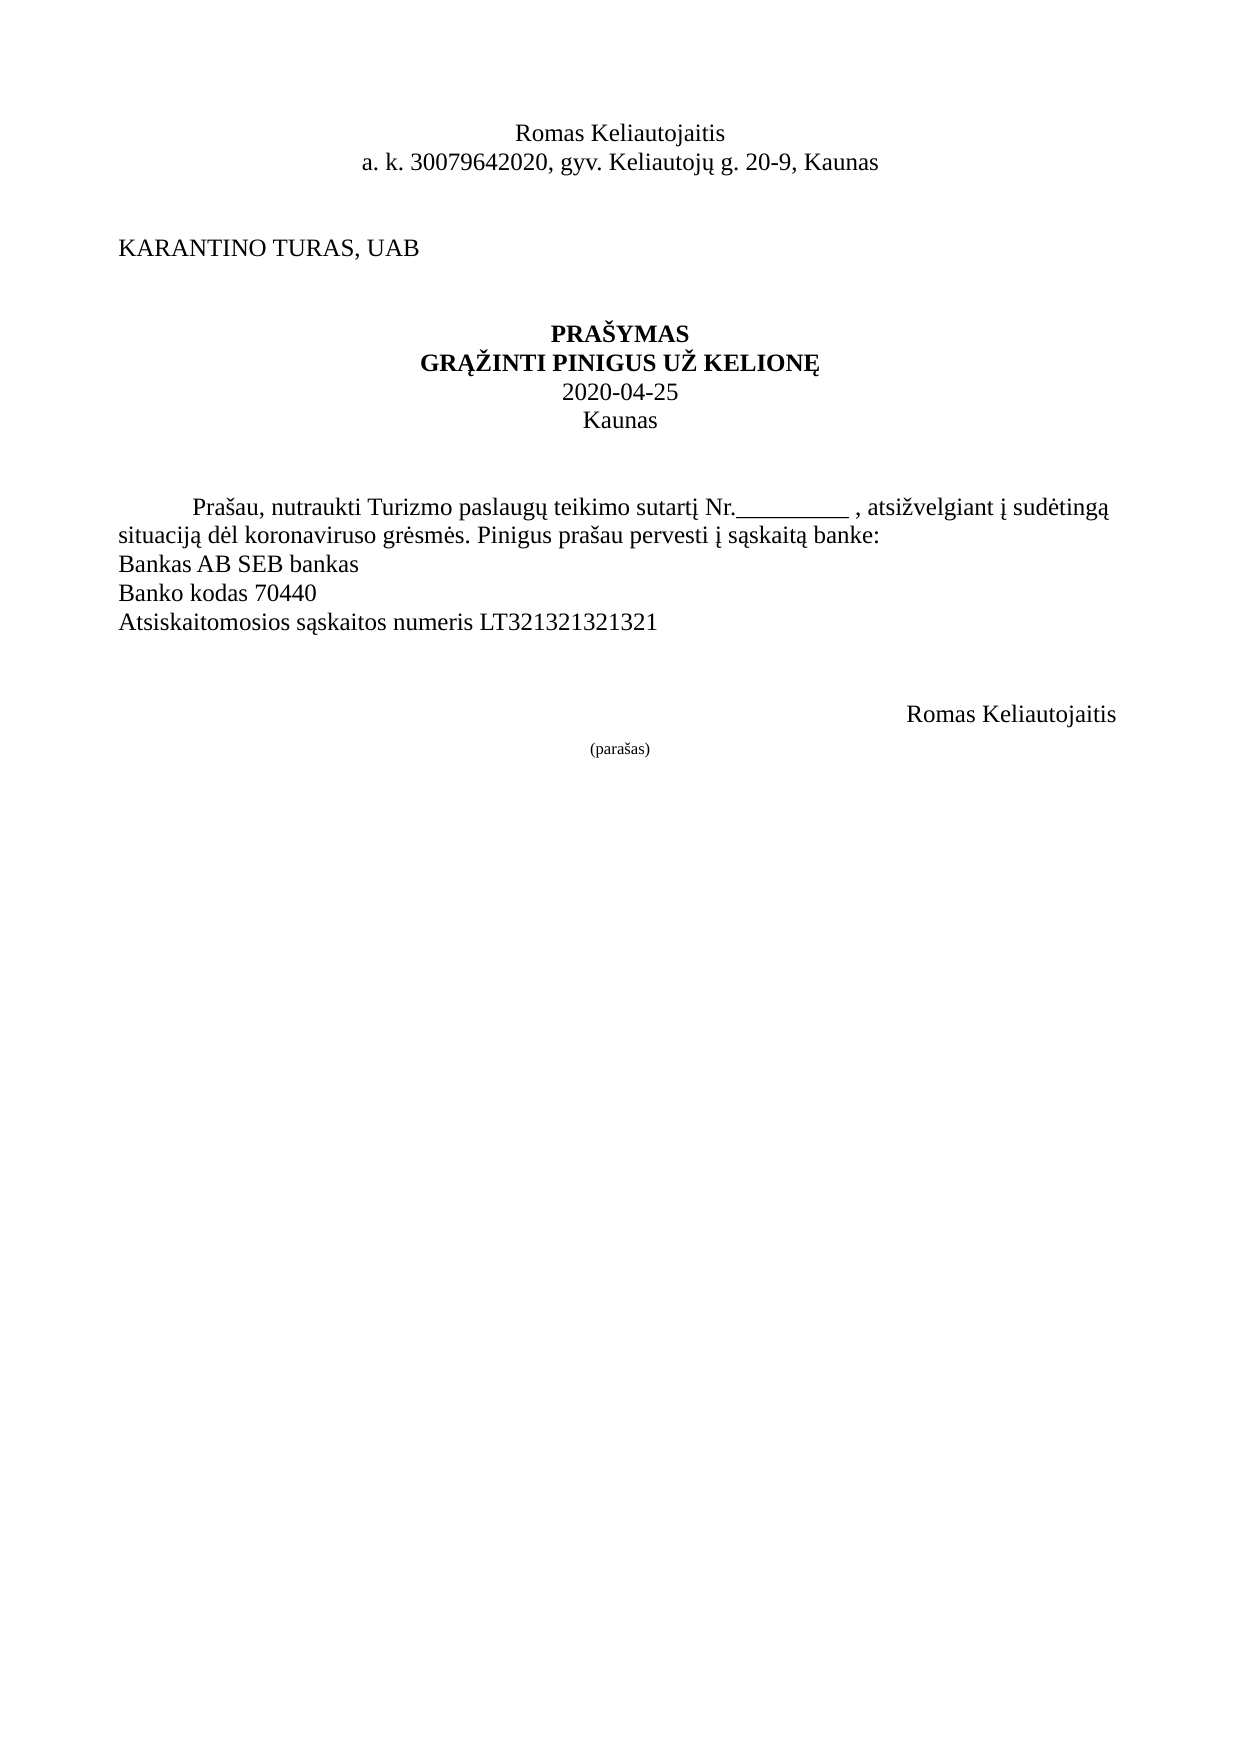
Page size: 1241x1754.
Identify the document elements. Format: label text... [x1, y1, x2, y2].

table_cell (parašas) [453, 733, 787, 773]
table_cell [118, 733, 453, 773]
text 2020-04-25 [118, 377, 1122, 406]
text Bankas AB SEB bankas [118, 549, 1122, 578]
text Romas Keliautojaitis [118, 118, 1122, 147]
text Kaunas [118, 406, 1122, 434]
table_header [453, 693, 787, 733]
table_header [118, 693, 453, 733]
text KARANTINO TURAS, UAB [118, 233, 1122, 262]
text a. k. 30079642020, gyv. Keliautojų g. 20-9, Kaunas [118, 147, 1122, 176]
text Prašau, nutraukti Turizmo paslaugų teikimo sutartį Nr._________ , atsižvelgiant į sudėtingą situaciją dėl koronaviruso grėsmės. Pinigus prašau pervesti į sąskaitą banke: [118, 492, 1122, 549]
text Atsiskaitomosios sąskaitos numeris LT321321321321 [118, 607, 1122, 636]
table_header Romas Keliautojaitis [788, 693, 1122, 733]
text PRAŠYMAS [118, 319, 1122, 348]
text Banko kodas ‎70440 [118, 578, 1122, 607]
text GRĄŽINTI PINIGUS UŽ KELIONĘ [118, 348, 1122, 377]
table_cell [788, 733, 1122, 773]
